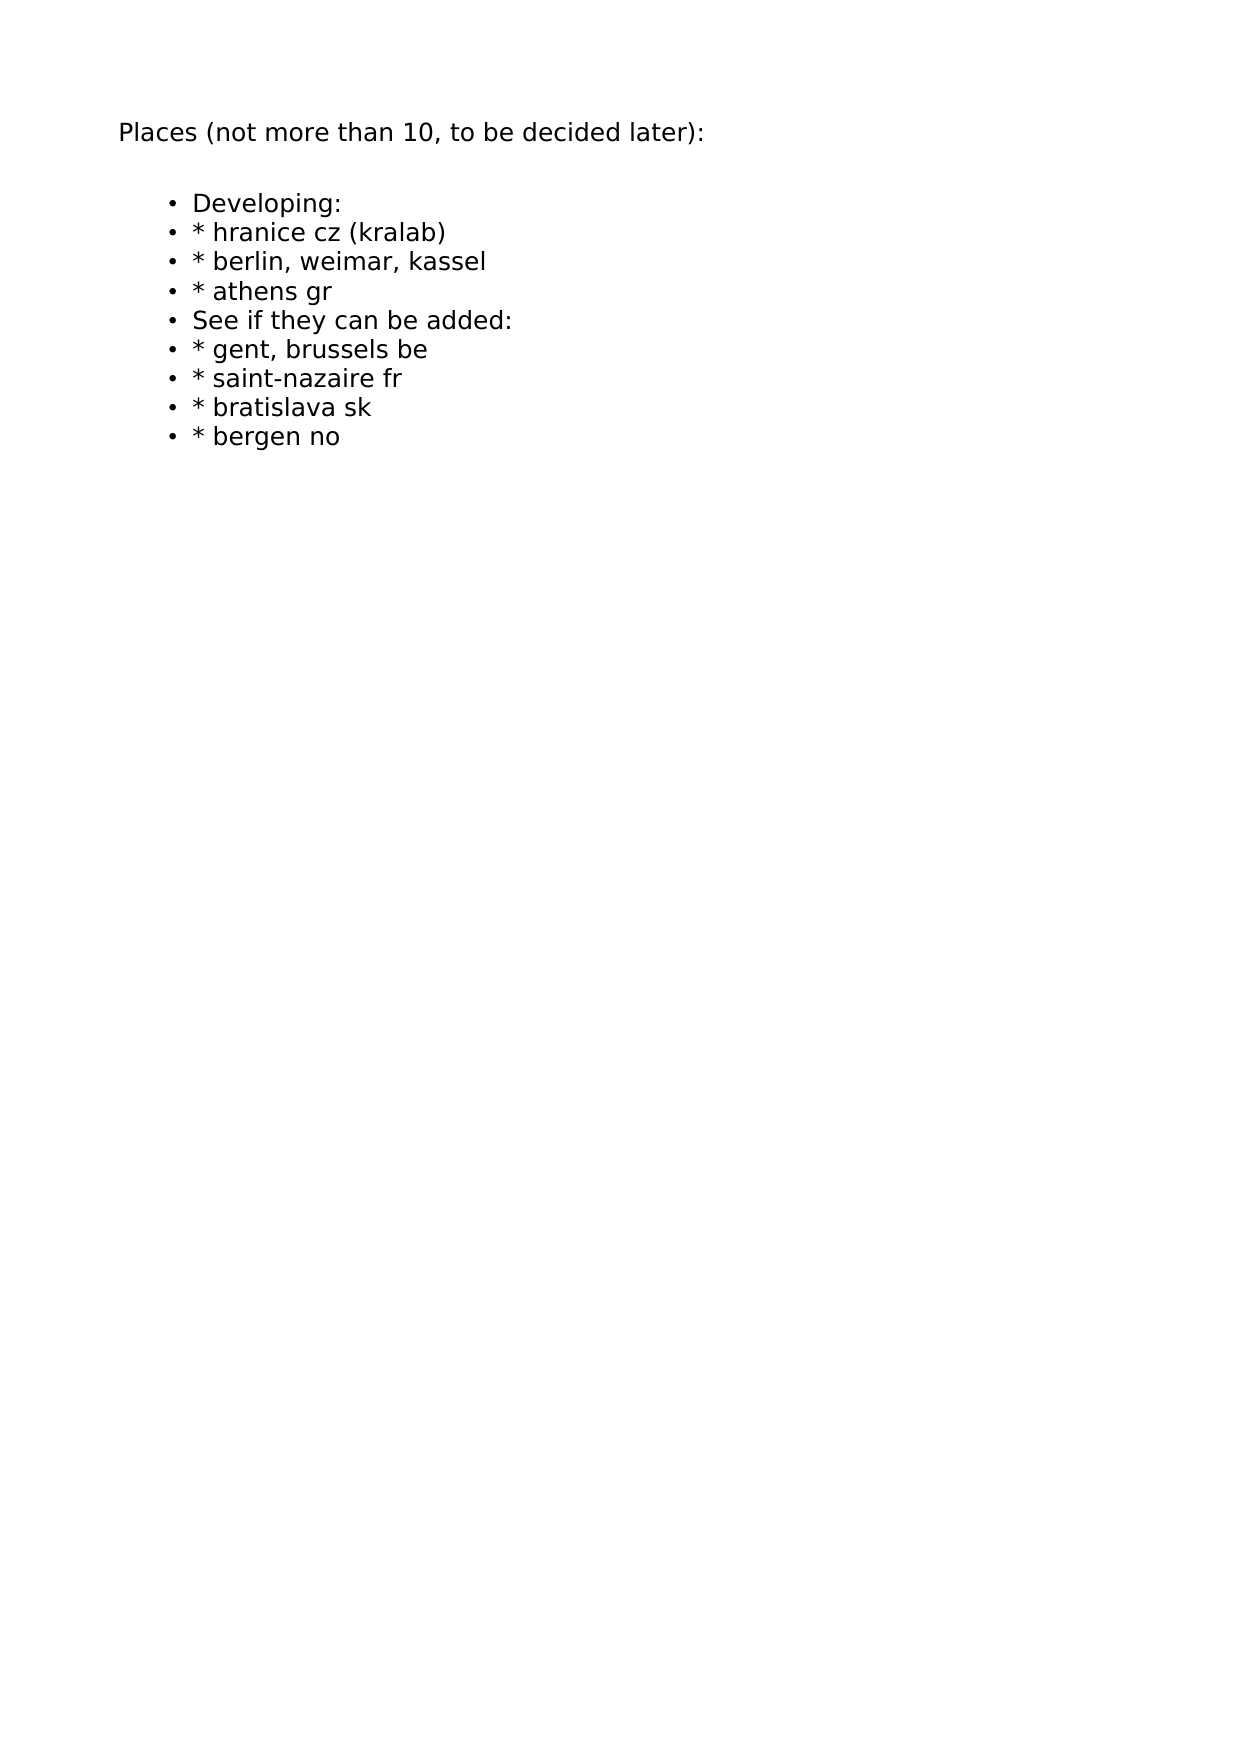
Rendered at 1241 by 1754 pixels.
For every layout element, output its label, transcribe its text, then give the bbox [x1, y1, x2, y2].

list * bratislava sk [177, 393, 1122, 423]
list * athens gr [177, 277, 1122, 306]
list * berlin, weimar, kassel [177, 248, 1122, 277]
list * bergen no [177, 423, 1122, 452]
text Places (not more than 10, to be decided later): [118, 118, 1122, 147]
list * hranice cz (kralab) [177, 218, 1122, 248]
list * gent, brussels be [177, 335, 1122, 364]
list See if they can be added: [177, 306, 1122, 335]
list * saint-nazaire fr [177, 364, 1122, 393]
list Developing: [177, 189, 1122, 218]
